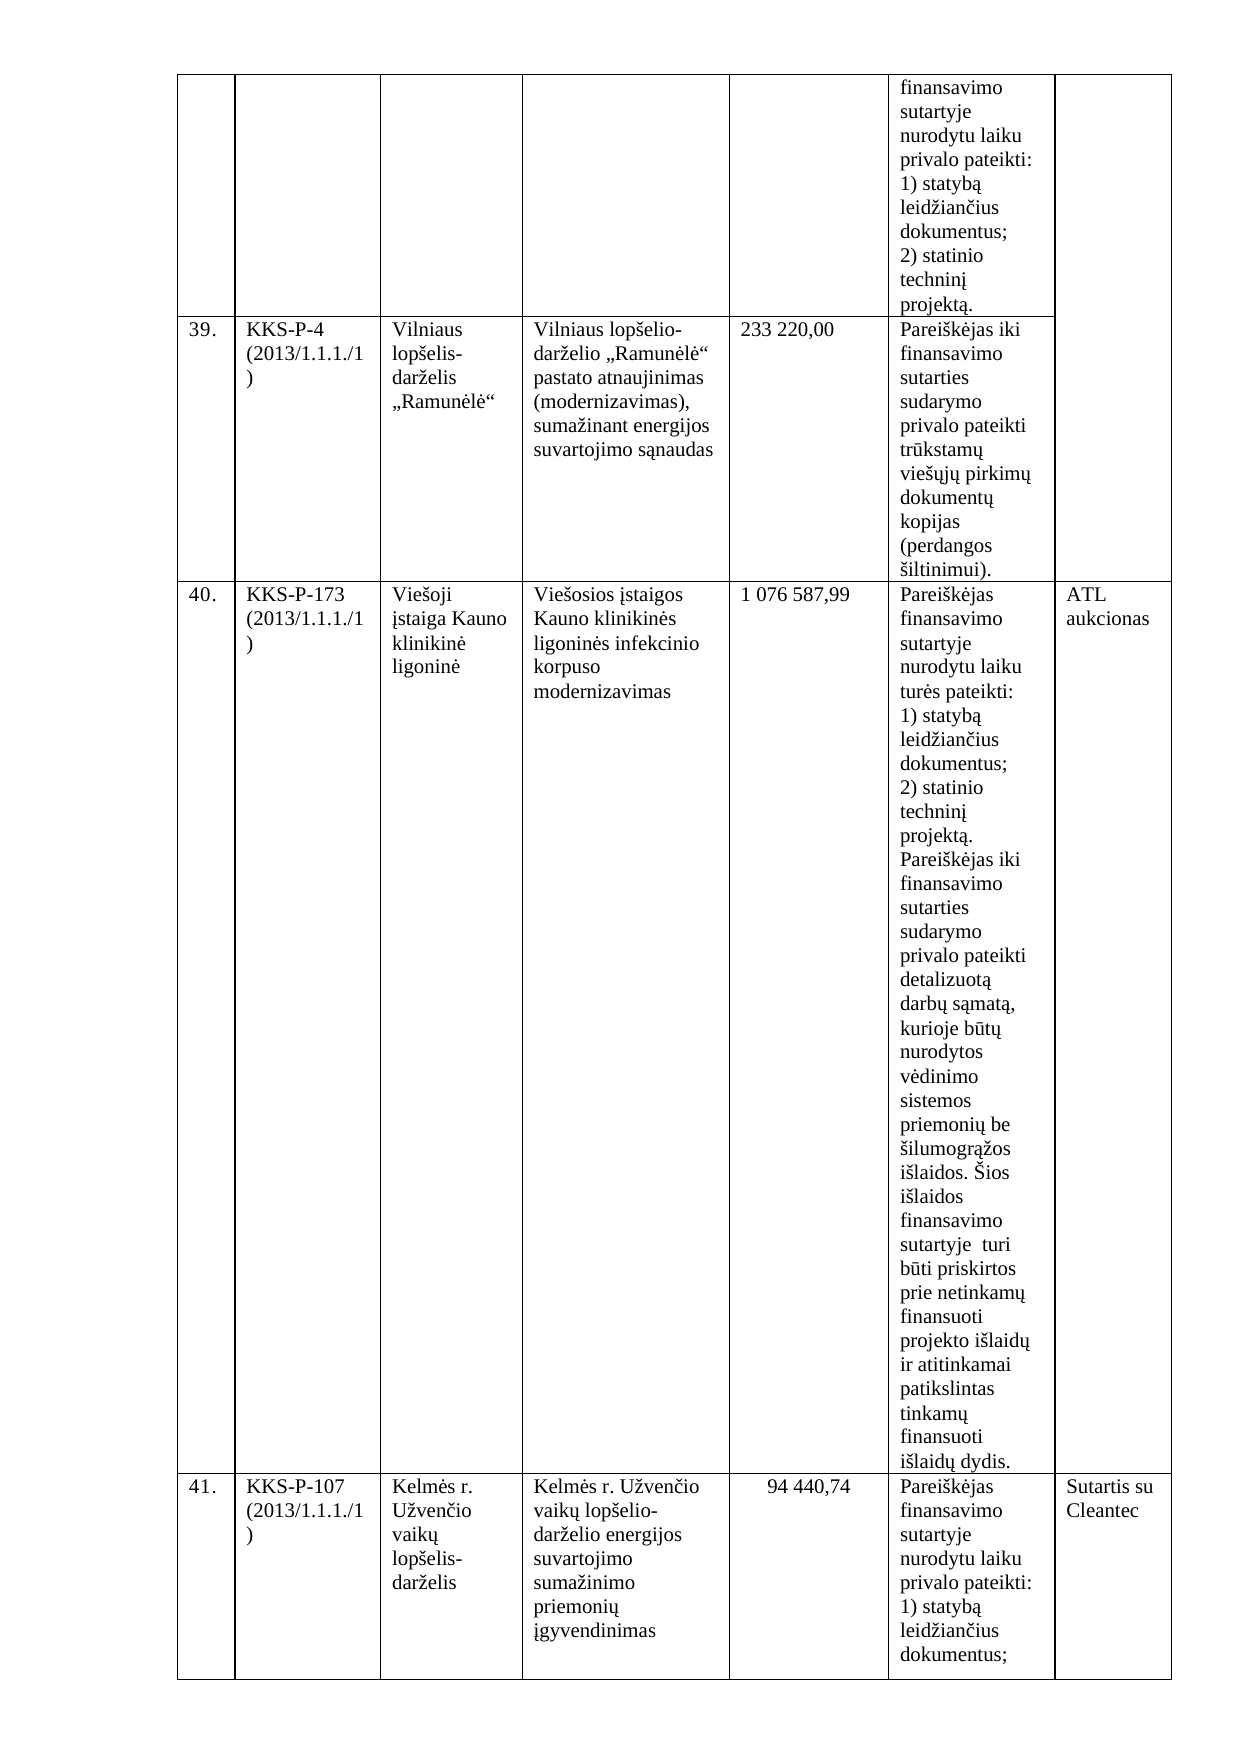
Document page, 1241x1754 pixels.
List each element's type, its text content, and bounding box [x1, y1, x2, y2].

table_cell 39. [178, 317, 234, 581]
table_cell 1 076 587,99 [730, 582, 888, 1473]
table_cell Vilniaus lopšelio-darželio „Ramunėlė“ pastato atnaujinimas (modernizavimas), sumažinant energijos suvartojimo sąnaudas [523, 317, 729, 581]
table_cell KKS-P-173 (2013/1.1.1./1) [236, 582, 380, 1473]
table_cell 40. [178, 582, 234, 1473]
table_cell [730, 75, 888, 316]
table_cell 233 220,00 [730, 317, 888, 581]
table_cell [236, 75, 380, 316]
table_cell Pareiškėjas finansavimo sutartyje nurodytu laiku privalo pateikti: 1) statybą leidžiančius dokumentus; [889, 1474, 1054, 1679]
table_cell finansavimo sutartyje nurodytu laiku privalo pateikti: 1) statybą leidžiančius dokumentus; 2) statinio techninį projektą. [889, 75, 1054, 316]
table_cell Viešosios įstaigos Kauno klinikinės ligoninės infekcinio korpuso modernizavimas [523, 582, 729, 1473]
table_cell Sutartis su Cleantec [1056, 1474, 1171, 1679]
table_cell 41. [178, 1474, 234, 1679]
table_cell Pareiškėjas finansavimo sutartyje nurodytu laiku turės pateikti: 1) statybą leidžiančius dokumentus; 2) statinio techninį projektą. Pareiškėjas iki finansavimo sutarties sudarymo privalo pateikti detalizuotą darbų sąmatą, kurioje būtų nurodytos vėdinimo sistemos priemonių be šilumogrąžos išlaidos. Šios išlaidos finansavimo sutartyje turi būti priskirtos prie netinkamų finansuoti projekto išlaidų ir atitinkamai patikslintas tinkamų finansuoti išlaidų dydis. [889, 582, 1054, 1473]
table_cell Viešoji įstaiga Kauno klinikinė ligoninė [381, 582, 522, 1473]
table_cell Vilniaus lopšelis-darželis „Ramunėlė“ [381, 317, 522, 581]
table_cell 94 440,74 [730, 1474, 888, 1679]
table_cell ATL aukcionas [1056, 582, 1171, 1473]
table_cell [523, 75, 729, 316]
table_cell [178, 75, 234, 316]
table_cell KKS-P-107 (2013/1.1.1./1) [236, 1474, 380, 1679]
table_cell KKS-P-4 (2013/1.1.1./1) [236, 317, 380, 581]
table_cell Kelmės r. Užvenčio vaikų lopšelio-darželio energijos suvartojimo sumažinimo priemonių įgyvendinimas [523, 1474, 729, 1679]
table_cell [381, 75, 522, 316]
table_cell Kelmės r. Užvenčio vaikų lopšelis-darželis [381, 1474, 522, 1679]
table_cell Pareiškėjas iki finansavimo sutarties sudarymo privalo pateikti trūkstamų viešųjų pirkimų dokumentų kopijas (perdangos šiltinimui). [889, 317, 1054, 581]
table_cell [1056, 75, 1171, 581]
